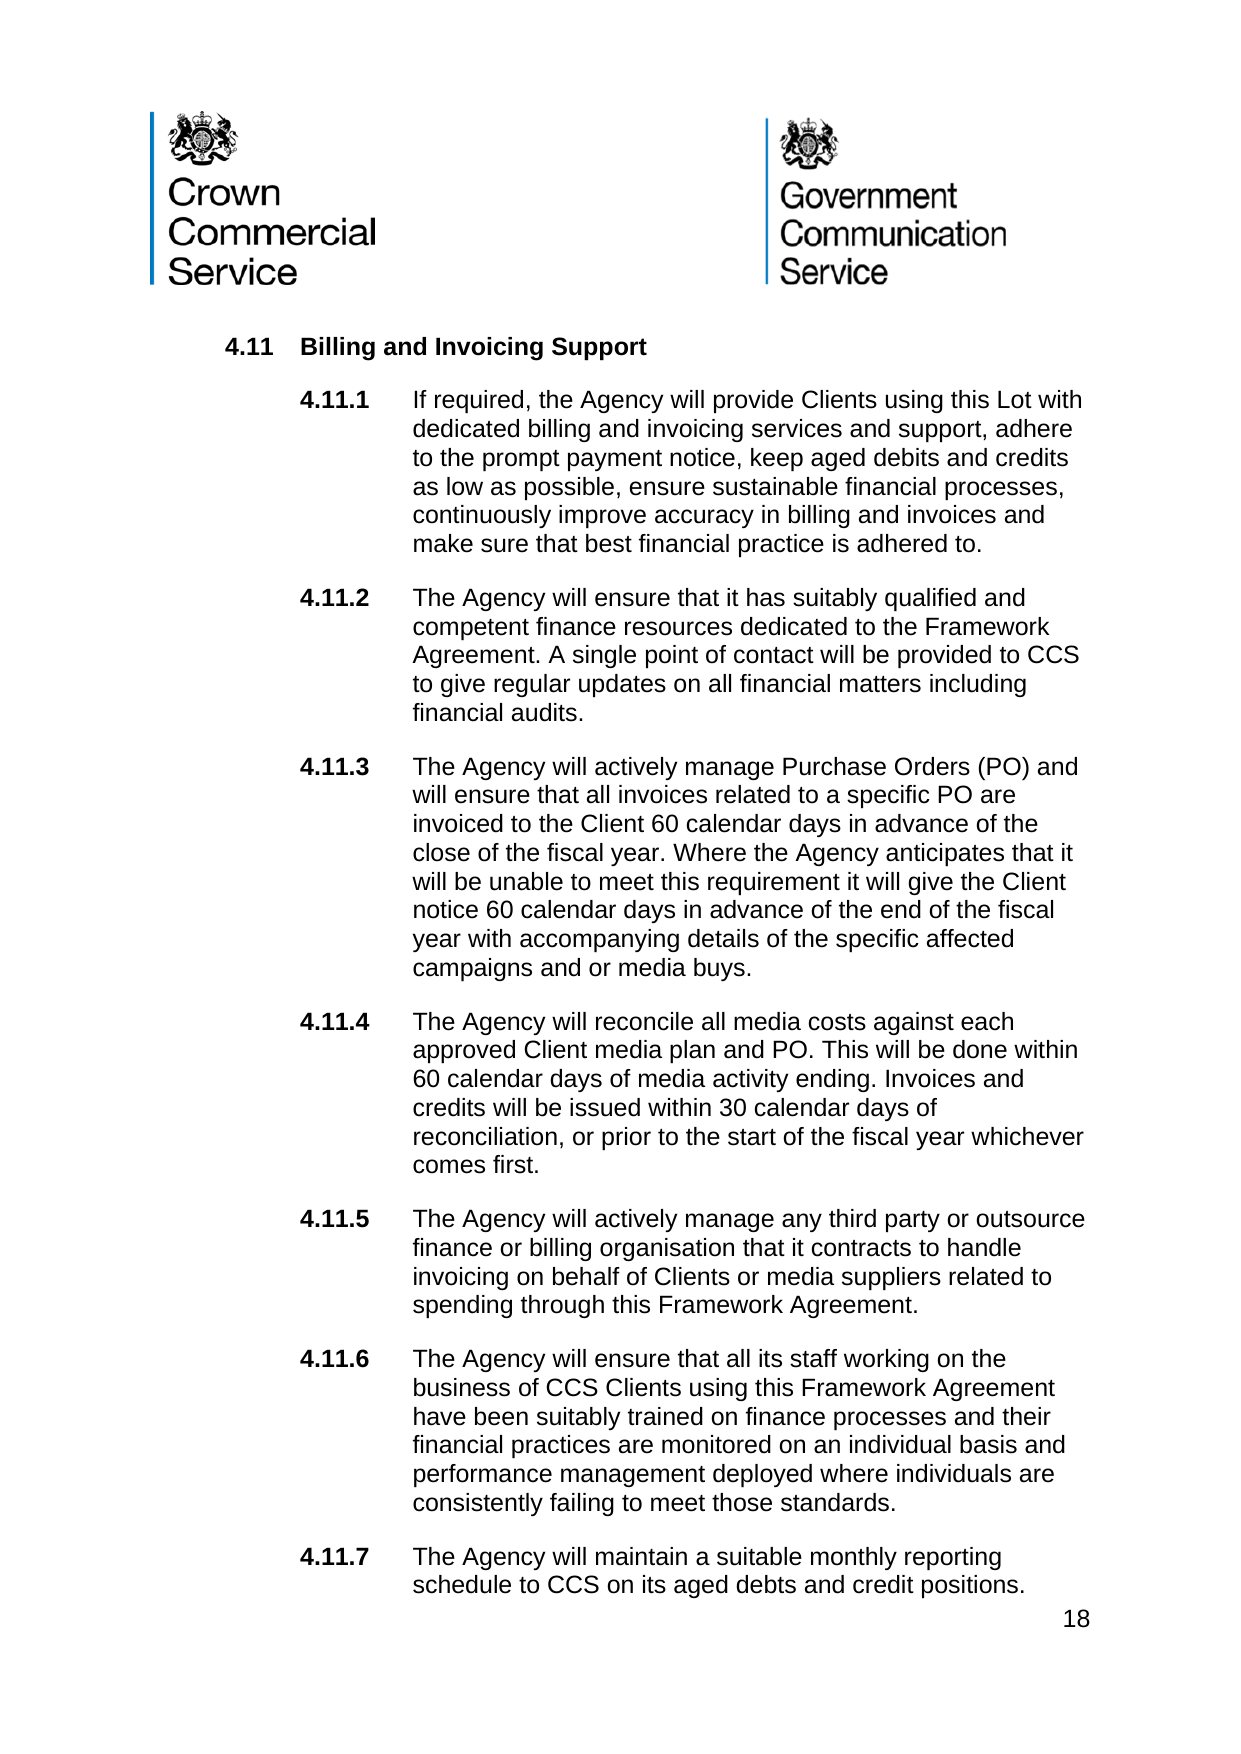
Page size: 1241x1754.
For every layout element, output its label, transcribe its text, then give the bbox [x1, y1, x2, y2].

list The Agency will ensure that it has suitably qualified and competent finance resources dedicated to the Framework Agreement. A single point of contact will be provided to CCS to give regular updates on all financial matters including financial audits. [300, 583, 1090, 727]
list The Agency will maintain a suitable monthly reporting schedule to CCS on its aged debts and credit positions. [300, 1542, 1090, 1599]
list If required, the Agency will provide Clients using this Lot with dedicated billing and invoicing services and support, adhere to the prompt payment notice, keep aged debits and credits as low as possible, ensure sustainable financial processes, continuously improve accuracy in billing and invoices and make sure that best financial practice is adhered to. [300, 385, 1090, 558]
list The Agency will actively manage any third party or outsource finance or billing organisation that it contracts to handle invoicing on behalf of Clients or media suppliers related to spending through this Framework Agreement. [300, 1204, 1090, 1319]
list The Agency will reconcile all media costs against each approved Client media plan and PO. This will be done within 60 calendar days of media activity ending. Invoices and credits will be issued within 30 calendar days of reconciliation, or prior to the start of the fiscal year whichever comes first. [300, 1007, 1090, 1179]
list The Agency will actively manage Purchase Orders (PO) and will ensure that all invoices related to a specific PO are invoiced to the Client 60 calendar days in advance of the close of the fiscal year. Where the Agency anticipates that it will be unable to meet this requirement it will give the Client notice 60 calendar days in advance of the end of the fiscal year with accompanying details of the specific affected campaigns and or media buys. [300, 752, 1090, 982]
list The Agency will ensure that all its staff working on the business of CCS Clients using this Framework Agreement have been suitably trained on finance processes and their financial practices are monitored on an individual basis and performance management deployed where individuals are consistently failing to meet those standards. [300, 1344, 1090, 1517]
list Billing and Invoicing Support [225, 332, 1090, 360]
